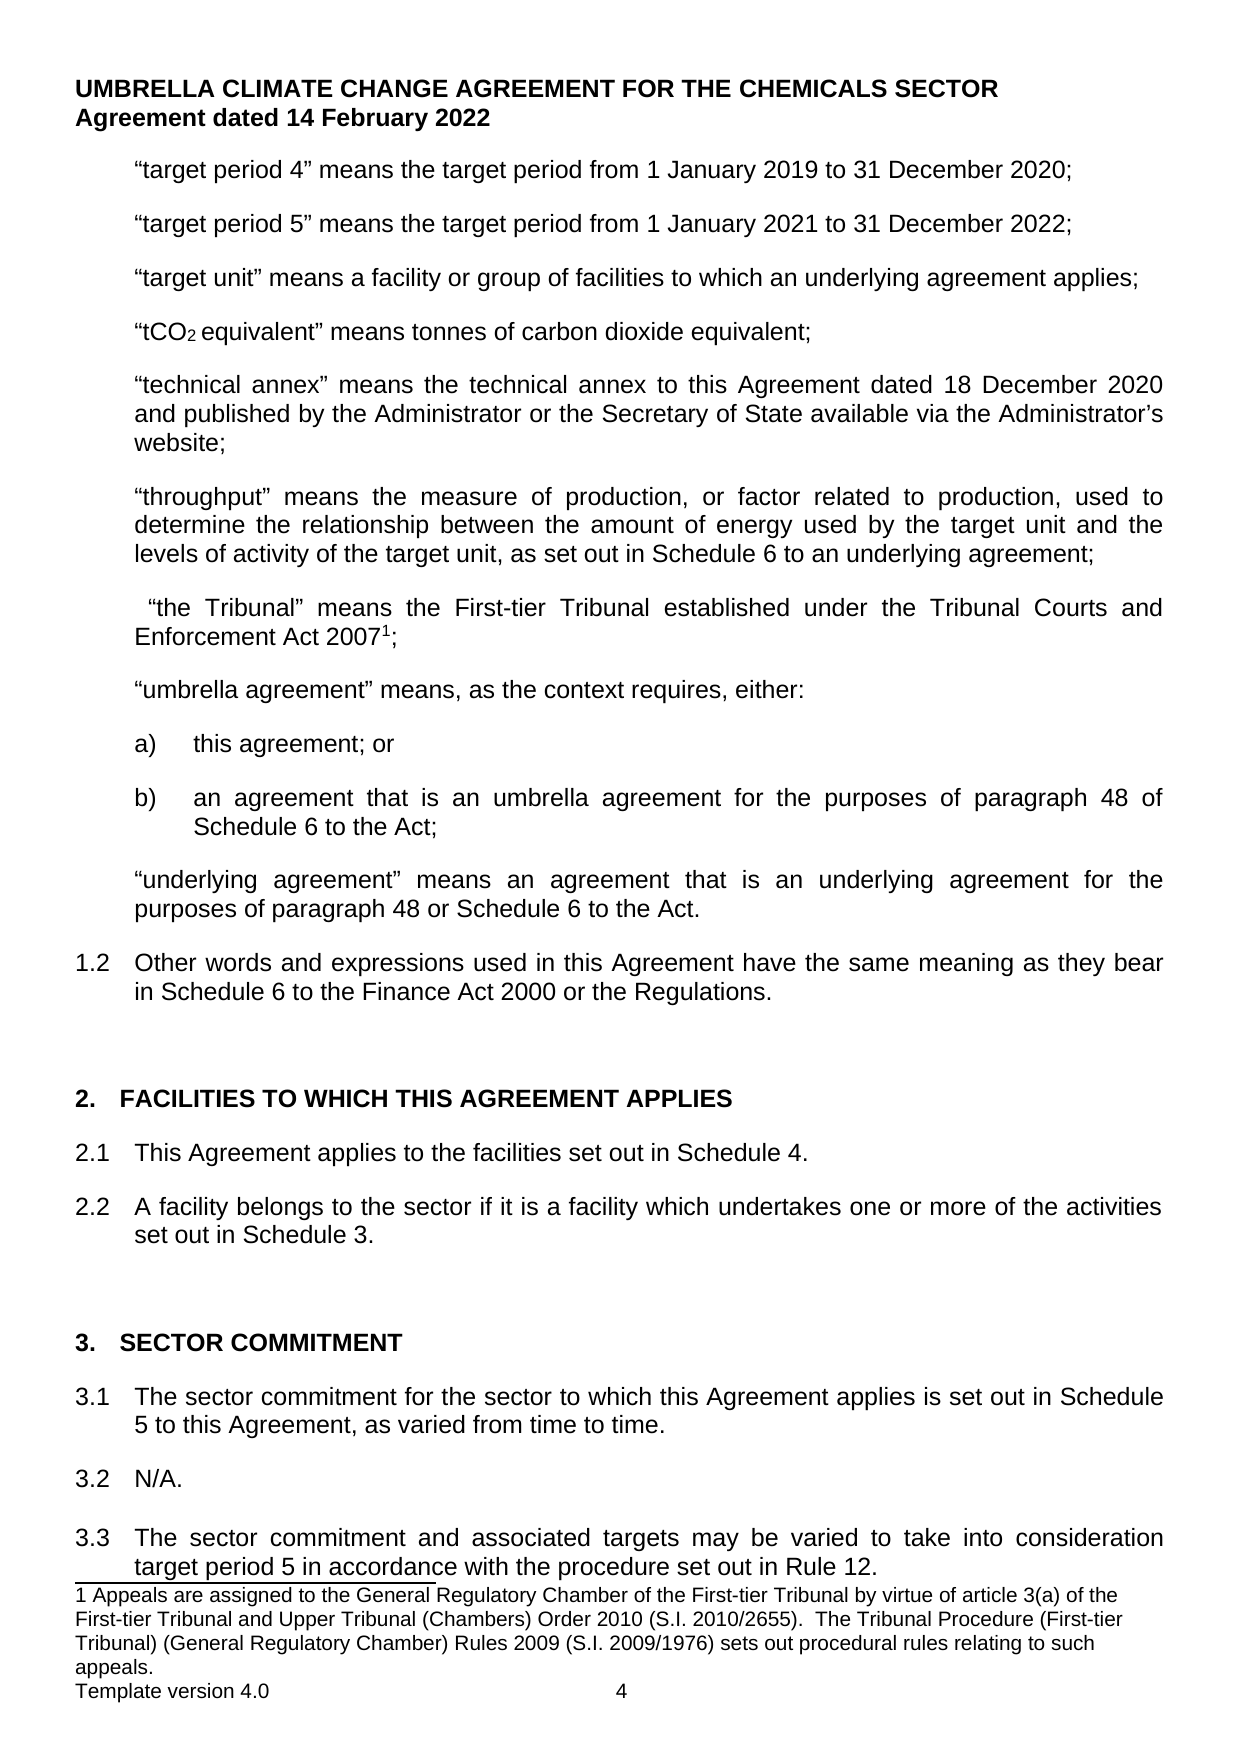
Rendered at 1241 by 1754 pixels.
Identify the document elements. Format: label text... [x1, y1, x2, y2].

text “target period 4” means the target period from 1 January 2019 to 31 December 2020; [134, 155, 1165, 184]
list N/A. [75, 1464, 1165, 1493]
text “technical annex” means the technical annex to this Agreement dated 18 December 2020 and published by the Administrator or the Secretary of State available via the Administrator’s website; [134, 370, 1165, 456]
text “umbrella agreement” means, as the context requires, either: [134, 675, 1165, 704]
text b) an agreement that is an umbrella agreement for the purposes of paragraph 48 of Schedule 6 to the Act; [134, 783, 1165, 840]
list This Agreement applies to the facilities set out in Schedule 4. [75, 1138, 1165, 1166]
list The sector commitment for the sector to which this Agreement applies is set out in Schedule 5 to this Agreement, as varied from time to time. [75, 1381, 1165, 1439]
text “the Tribunal” means the First-tier Tribunal established under the Tribunal Courts and Enforcement Act 2007; [134, 593, 1165, 650]
text “throughput” means the measure of production, or factor related to production, used to determine the relationship between the amount of energy used by the target unit and the levels of activity of the target unit, as set out in Schedule 6 to an underlying agreement; [134, 481, 1165, 568]
list A facility belongs to the sector if it is a facility which undertakes one or more of the activities set out in Schedule 3. [75, 1191, 1165, 1249]
text “target period 5” means the target period from 1 January 2021 to 31 December 2022; [134, 209, 1165, 238]
list The sector commitment and associated targets may be varied to take into consideration target period 5 in accordance with the procedure set out in Rule 12. [75, 1523, 1165, 1581]
list SECTOR COMMITMENT [75, 1328, 1165, 1356]
text “underlying agreement” means an agreement that is an underlying agreement for the purposes of paragraph 48 or Schedule 6 to the Act. [134, 865, 1165, 923]
text “tCO2 equivalent” means tonnes of carbon dioxide equivalent; [134, 316, 1165, 345]
text Appeals are assigned to the General Regulatory Chamber of the First-tier Tribunal by virtue of article 3(a) of the First-tier Tribunal and Upper Tribunal (Chambers) Order 2010 (S.I. 2010/2655). The Tribunal Procedure (First-tier Tribunal) (General Regulatory Chamber) Rules 2009 (S.I. 2009/1976) sets out procedural rules relating to such appeals. [75, 1583, 1165, 1679]
text “target unit” means a facility or group of facilities to which an underlying agreement applies; [134, 263, 1165, 291]
text a) this agreement; or [134, 729, 1165, 758]
list Other words and expressions used in this Agreement have the same meaning as they bear in Schedule 6 to the Finance Act 2000 or the Regulations. [75, 948, 1165, 1005]
list FACILITIES TO WHICH THIS AGREEMENT APPLIES [75, 1084, 1165, 1113]
